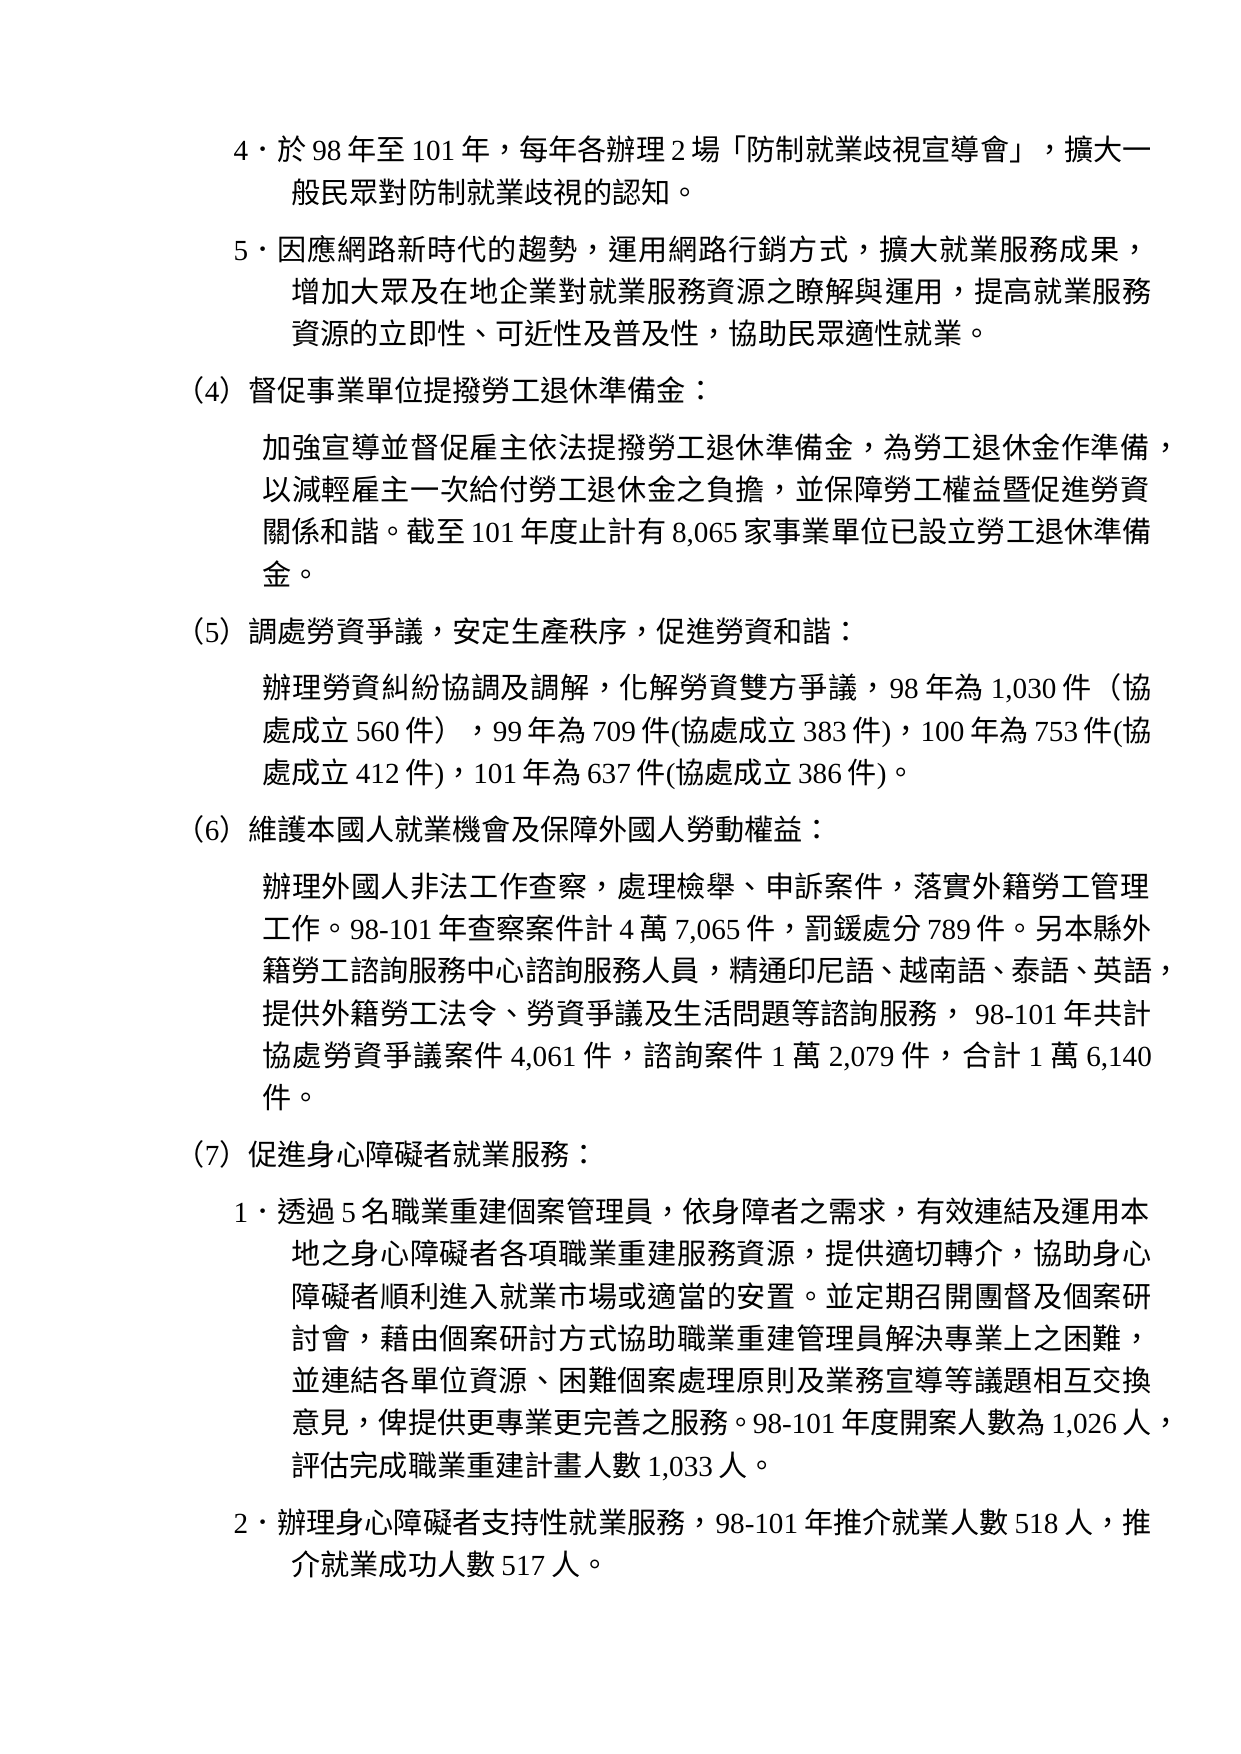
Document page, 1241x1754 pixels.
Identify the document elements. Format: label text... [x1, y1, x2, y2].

list 督促事業單位提撥勞工退休準備金： [175, 368, 1152, 410]
list 維護本國人就業機會及保障外國人勞動權益： [175, 807, 1152, 849]
list 促進身心障礙者就業服務： [175, 1132, 1152, 1174]
list 調處勞資爭議，安定生產秩序，促進勞資和諧： [175, 608, 1152, 651]
list 辦理身心障礙者支持性就業服務，98-101年推介就業人數518人，推介就業成功人數517人。 [233, 1499, 1152, 1584]
list 於98年至101年，每年各辦理2場「防制就業歧視宣導會」，擴大一般民眾對防制就業歧視的認知。 [233, 127, 1152, 212]
text 辦理勞資糾紛協調及調解，化解勞資雙方爭議，98年為1,030件（協處成立560件），99年為709件(協處成立383件)，100年為753件(協處成立412件)，101年為637件(協處成立386件)。 [262, 665, 1152, 792]
list 因應網路新時代的趨勢，運用網路行銷方式，擴大就業服務成果，增加大眾及在地企業對就業服務資源之瞭解與運用，提高就業服務資源的立即性、可近性及普及性，協助民眾適性就業。 [233, 226, 1152, 353]
list 透過5名職業重建個案管理員，依身障者之需求，有效連結及運用本地之身心障礙者各項職業重建服務資源，提供適切轉介，協助身心障礙者順利進入就業市場或適當的安置。並定期召開團督及個案研討會，藉由個案研討方式協助職業重建管理員解決專業上之困難，並連結各單位資源、困難個案處理原則及業務宣導等議題相互交換意見，俾提供更專業更完善之服務。98-101年度開案人數為1,026人，評估完成職業重建計畫人數1,033人。 [233, 1189, 1152, 1485]
text 加強宣導並督促雇主依法提撥勞工退休準備金，為勞工退休金作準備，以減輕雇主一次給付勞工退休金之負擔，並保障勞工權益暨促進勞資關係和諧。截至101年度止計有8,065家事業單位已設立勞工退休準備金。 [262, 424, 1152, 594]
text 辦理外國人非法工作查察，處理檢舉、申訴案件，落實外籍勞工管理工作。98-101年查察案件計4萬7,065件，罰鍰處分789件。另本縣外籍勞工諮詢服務中心諮詢服務人員，精通印尼語、越南語、泰語、英語，提供外籍勞工法令、勞資爭議及生活問題等諮詢服務， 98-101年共計協處勞資爭議案件4,061件，諮詢案件1萬2,079件，合計1萬6,140件。 [262, 863, 1152, 1117]
